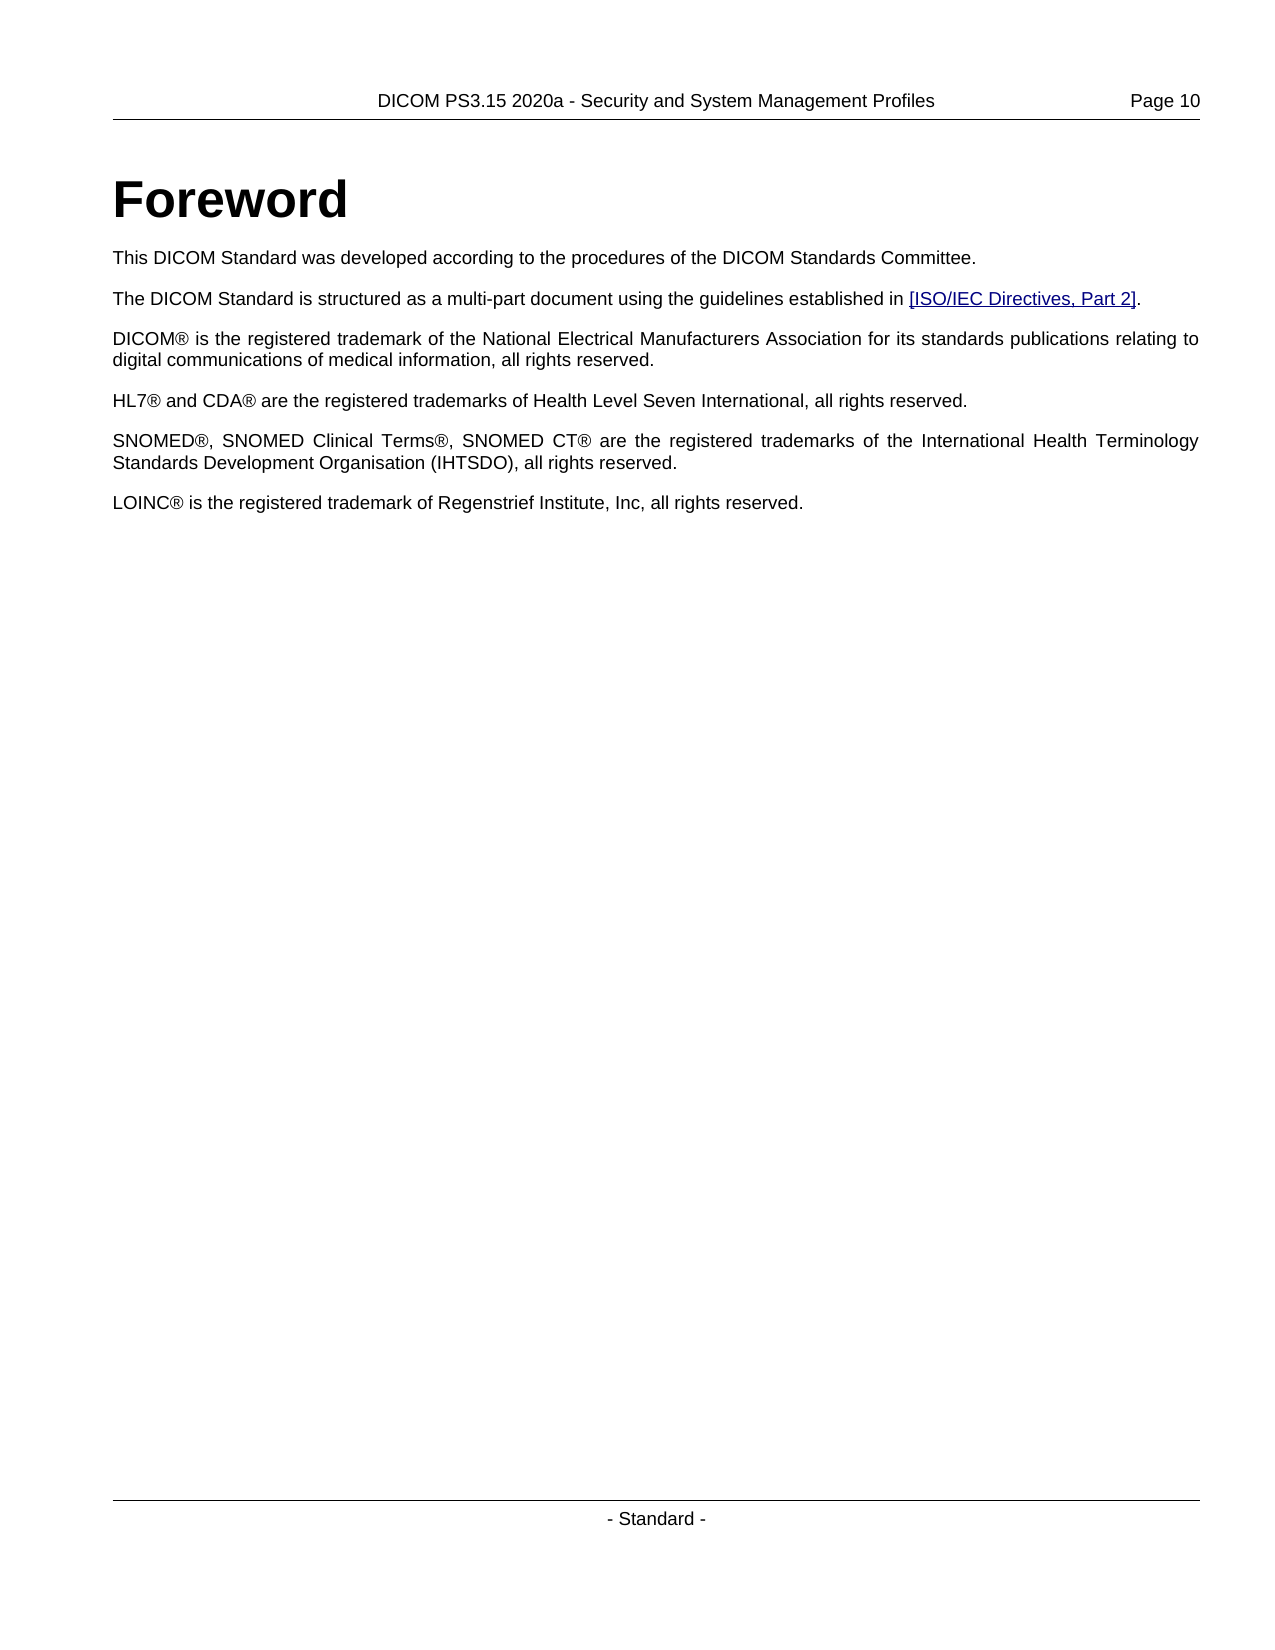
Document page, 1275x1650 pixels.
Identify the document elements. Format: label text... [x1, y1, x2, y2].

text This DICOM Standard was developed according to the procedures of the DICOM Standards Committee. [112, 247, 1200, 269]
text HL7® and CDA® are the registered trademarks of Health Level Seven International, all rights reserved. [112, 389, 1200, 411]
text DICOM® is the registered trademark of the National Electrical Manufacturers Association for its standards publications relating to digital communications of medical information, all rights reserved. [112, 328, 1200, 371]
text The DICOM Standard is structured as a multi-part document using the guidelines established in [ISO/IEC Directives, Part 2]. [112, 287, 1200, 309]
text SNOMED®, SNOMED Clinical Terms®, SNOMED CT® are the registered trademarks of the International Health Terminology Standards Development Organisation (IHTSDO), all rights reserved. [112, 430, 1200, 473]
text Foreword [112, 169, 1200, 228]
text LOINC® is the registered trademark of Regenstrief Institute, Inc, all rights reserved. [112, 492, 1200, 513]
